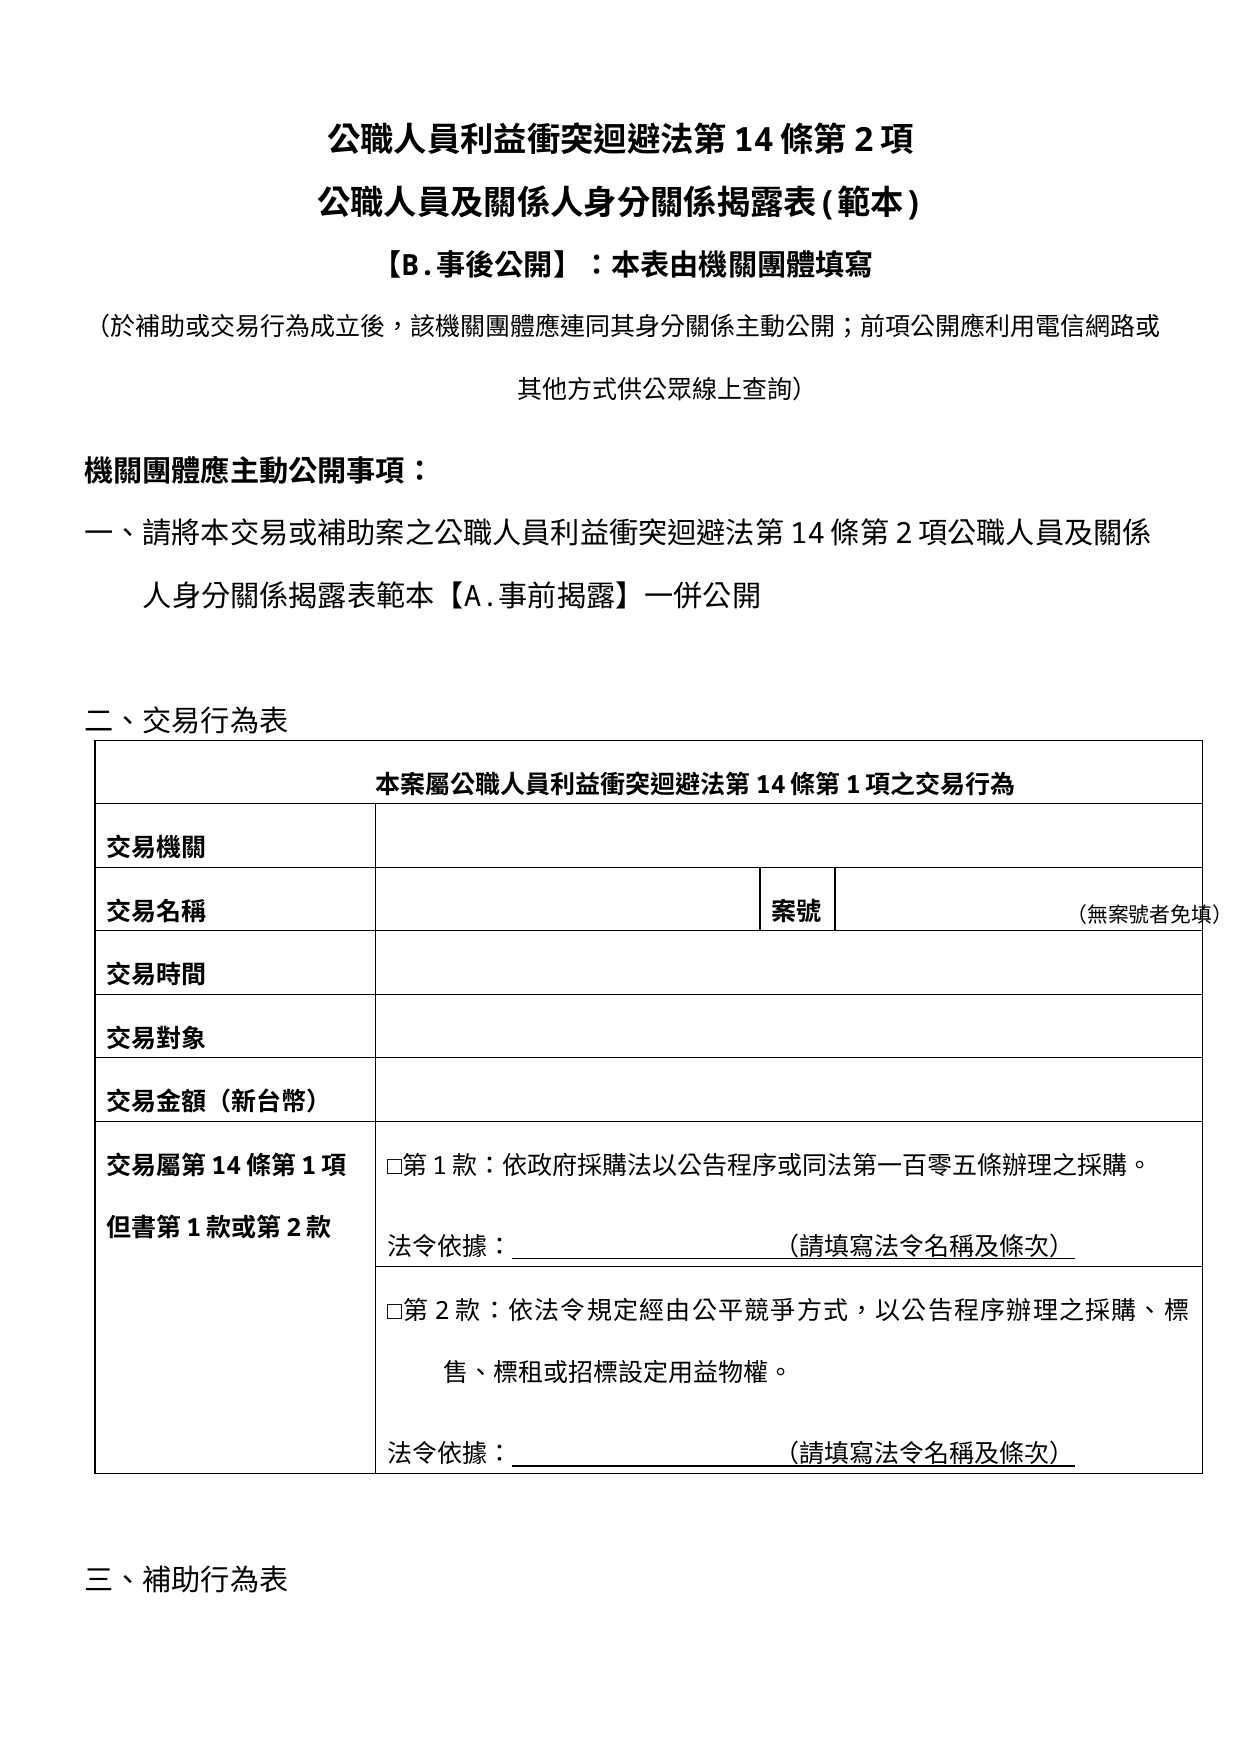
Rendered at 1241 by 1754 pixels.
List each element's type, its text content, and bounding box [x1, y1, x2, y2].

text 公職人員及關係人身分關係揭露表(範本) [187, 158, 1053, 221]
table_cell 交易金額（新台幣） [96, 1058, 375, 1121]
table_cell [376, 995, 1202, 1057]
table_cell 案號 [761, 868, 834, 930]
text （於補助或交易行為成立後，該機關團體應連同其身分關係主動公開；前項公開應利用電信網路或其他方式供公眾線上查詢） [84, 283, 1162, 408]
table_cell □第1款：依政府採購法以公告程序或同法第一百零五條辦理之採購。 法令依據： （請填寫法令名稱及條次） [376, 1122, 1202, 1266]
text 公職人員利益衝突迴避法第14條第2項 [187, 96, 1053, 158]
table_cell [376, 804, 1202, 867]
table_cell 交易對象 [96, 995, 375, 1057]
table_cell □第2款：依法令規定經由公平競爭方式，以公告程序辦理之採購、標售、標租或招標設定用益物權。 法令依據： （請填寫法令名稱及條次） [376, 1267, 1202, 1473]
table_cell [376, 1058, 1202, 1121]
table_cell 交易名稱 [96, 868, 375, 930]
table_cell [376, 868, 759, 930]
text 機關團體應主動公開事項： [84, 427, 1162, 489]
table_cell [376, 931, 1202, 994]
table_cell 交易屬第14條第1項但書第1款或第2款 [96, 1122, 375, 1473]
text 一、請將本交易或補助案之公職人員利益衝突迴避法第14條第2項公職人員及關係人身分關係揭露表範本【A.事前揭露】一併公開 [84, 489, 1162, 614]
text 【B.事後公開】：本表由機關團體填寫 [84, 221, 1162, 283]
table_header 本案屬公職人員利益衝突迴避法第14條第1項之交易行為 [96, 741, 1202, 803]
table_cell （無案號者免填） [836, 868, 1202, 930]
table_cell 交易機關 [96, 804, 375, 867]
table_cell 交易時間 [96, 931, 375, 994]
text 三、補助行為表 [84, 1536, 1147, 1599]
text 二、交易行為表 [84, 677, 1162, 739]
